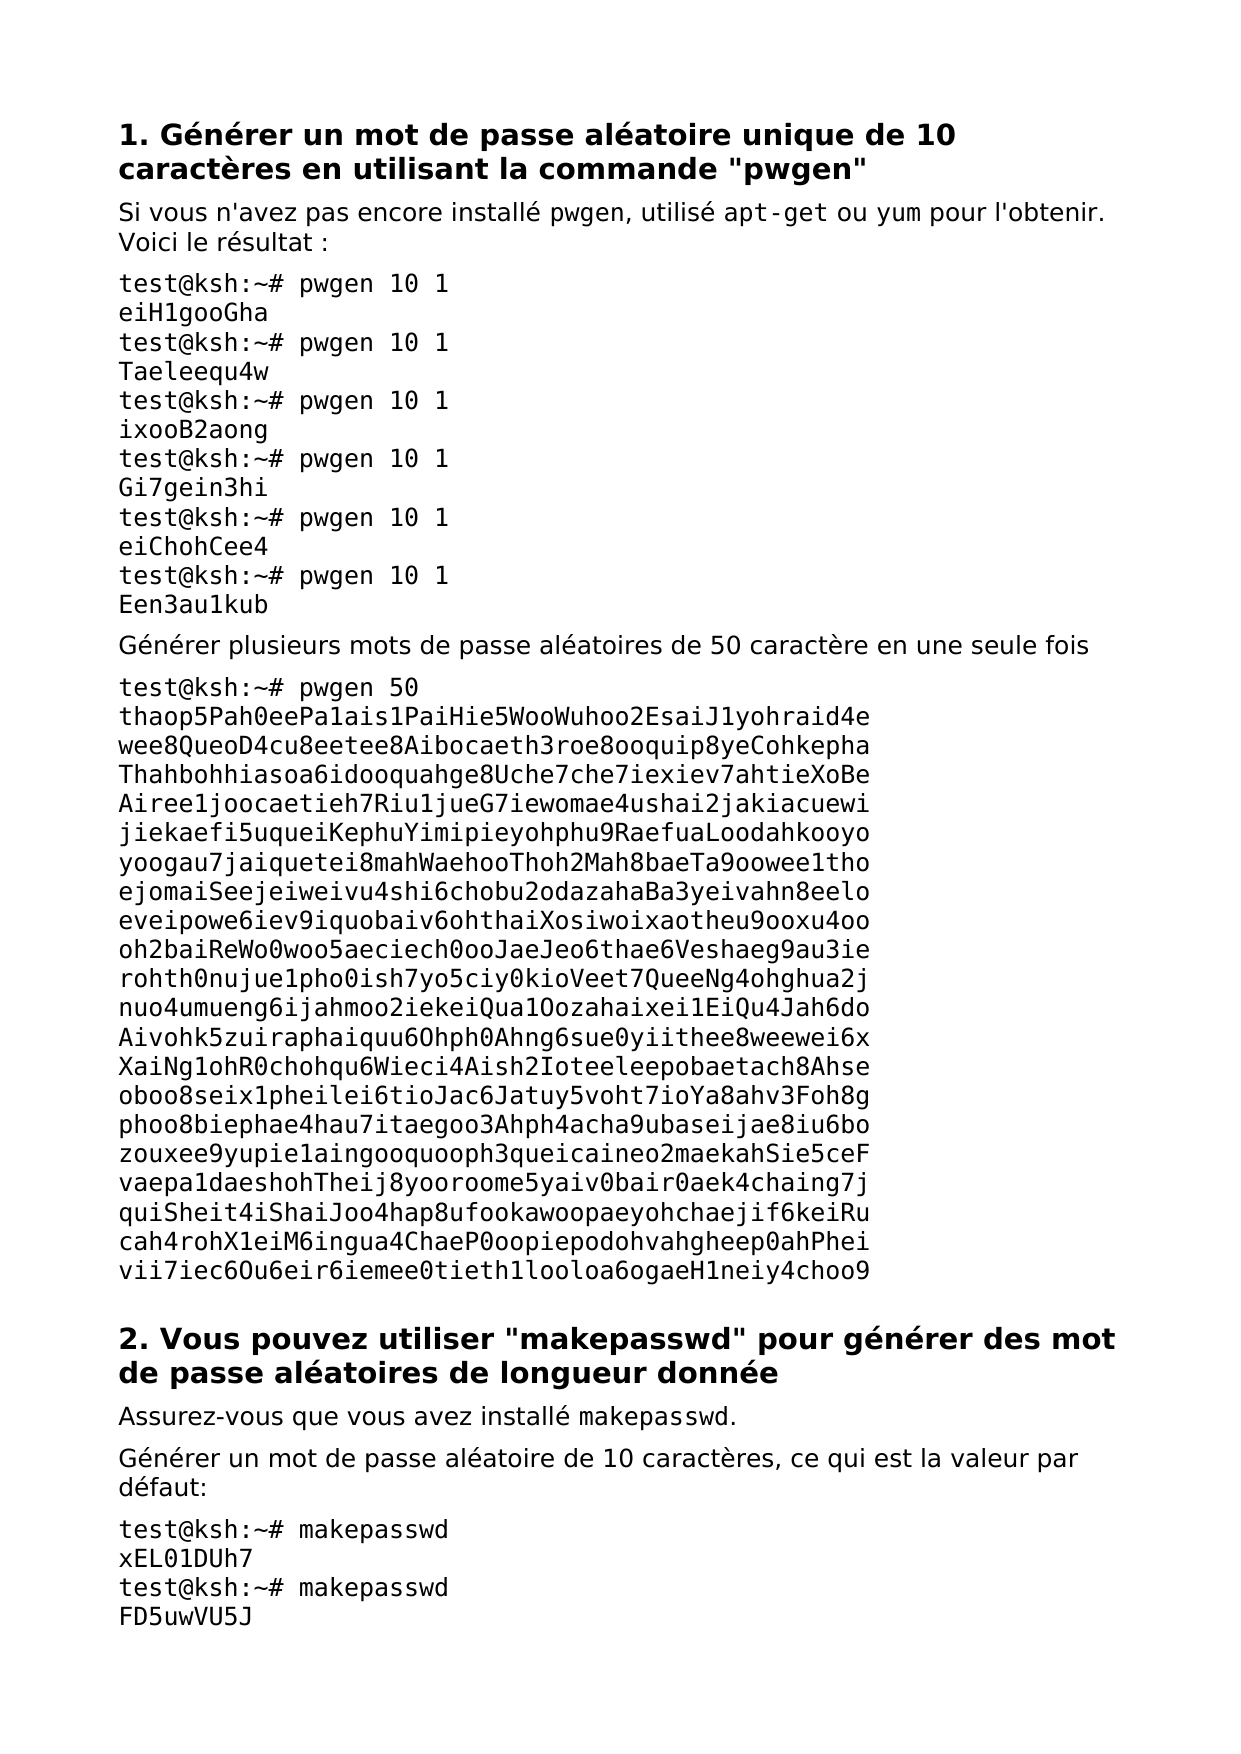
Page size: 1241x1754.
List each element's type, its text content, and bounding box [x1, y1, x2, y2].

subtitle 2. Vous pouvez utiliser "makepasswd" pour générer des mot de passe aléatoires de longueur donnée [118, 1322, 1122, 1390]
text test@ksh:~# makepasswd xEL01DUh7 test@ksh:~# makepasswd FD5uwVU5J [118, 1515, 1122, 1632]
subtitle 1. Générer un mot de passe aléatoire unique de 10 caractères en utilisant la commande "pwgen" [118, 118, 1122, 186]
text test@ksh:~# pwgen 10 1 eiH1gooGha test@ksh:~# pwgen 10 1 Taeleequ4w test@ksh:~# pwgen 10 1 ixooB2aong test@ksh:~# pwgen 10 1 Gi7gein3hi test@ksh:~# pwgen 10 1 eiChohCee4 test@ksh:~# pwgen 10 1 Een3au1kub [118, 269, 1122, 619]
text test@ksh:~# pwgen 50 thaop5Pah0eePa1ais1PaiHie5WooWuhoo2EsaiJ1yohraid4e wee8QueoD4cu8eetee8Aibocaeth3roe8ooquip8yeCohkepha Thahbohhiasoa6idooquahge8Uche7che7iexiev7ahtieXoBe Airee1joocaetieh7Riu1jueG7iewomae4ushai2jakiacuewi jiekaefi5uqueiKephuYimipieyohphu9RaefuaLoodahkooyo yoogau7jaiquetei8mahWaehooThoh2Mah8baeTa9oowee1tho ejomaiSeejeiweivu4shi6chobu2odazahaBa3yeivahn8eelo eveipowe6iev9iquobaiv6ohthaiXosiwoixaotheu9ooxu4oo oh2baiReWo0woo5aeciech0ooJaeJeo6thae6Veshaeg9au3ie rohth0nujue1pho0ish7yo5ciy0kioVeet7QueeNg4ohghua2j nuo4umueng6ijahmoo2iekeiQua1Oozahaixei1EiQu4Jah6do Aivohk5zuiraphaiquu6Ohph0Ahng6sue0yiithee8weewei6x XaiNg1ohR0chohqu6Wieci4Aish2Ioteeleepobaetach8Ahse oboo8seix1pheilei6tioJac6Jatuy5voht7ioYa8ahv3Foh8g phoo8biephae4hau7itaegoo3Ahph4acha9ubaseijae8iu6bo zouxee9yupie1aingooquooph3queicaineo2maekahSie5ceF vaepa1daeshohTheij8yooroome5yaiv0bair0aek4chaing7j quiSheit4iShaiJoo4hap8ufookawoopaeyohchaejif6keiRu cah4rohX1eiM6ingua4ChaeP0oopiepodohvahgheep0ahPhei vii7iec6Ou6eir6iemee0tieth1looloa6ogaeH1neiy4choo9 [118, 673, 1122, 1285]
text Générer plusieurs mots de passe aléatoires de 50 caractère en une seule fois [118, 631, 1122, 660]
text Si vous n'avez pas encore installé pwgen, utilisé apt-get ou yum pour l'obtenir. Voici le résultat : [118, 198, 1122, 257]
text Générer un mot de passe aléatoire de 10 caractères, ce qui est la valeur par défaut: [118, 1444, 1122, 1502]
text Assurez-vous que vous avez installé makepasswd. [118, 1402, 1122, 1432]
